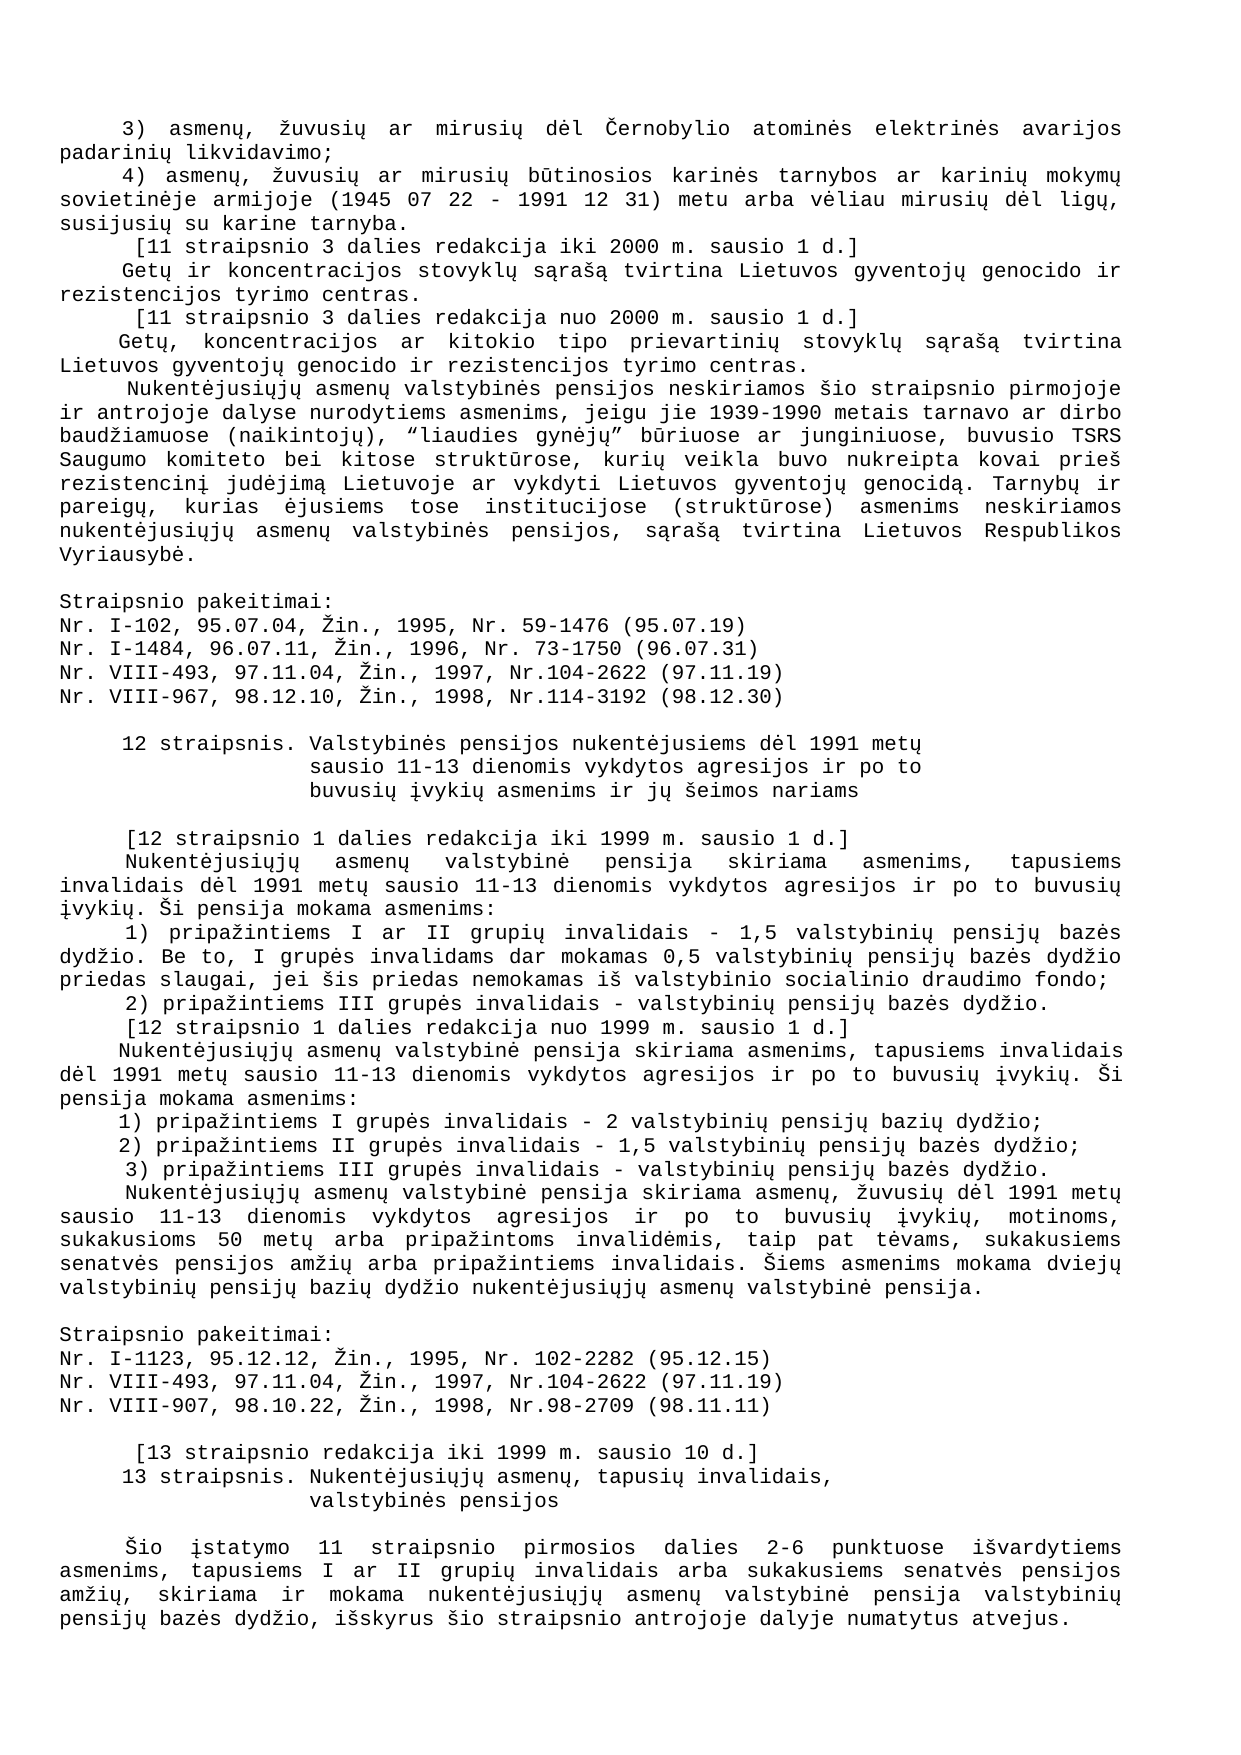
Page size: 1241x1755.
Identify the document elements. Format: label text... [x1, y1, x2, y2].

text Nr. I-1484, 96.07.11, Žin., 1996, Nr. 73-1750 (96.07.31) [59, 638, 1122, 662]
text Šio įstatymo 11 straipsnio pirmosios dalies 2-6 punktuose išvardytiems asmenims, tapusiems I ar II grupių invalidais arba sukakusiems senatvės pensijos amžių, skiriama ir mokama nukentėjusiųjų asmenų valstybinė pensija valstybinių pensijų bazės dydžio, išskyrus šio straipsnio antrojoje dalyje numatytus atvejus. [59, 1537, 1122, 1631]
text buvusių įvykių asmenims ir jų šeimos nariams [59, 780, 1122, 804]
text sausio 11-13 dienomis vykdytos agresijos ir po to [59, 757, 1122, 780]
text Nukentėjusiųjų asmenų valstybinė pensija skiriama asmenims, tapusiems invalidais dėl 1991 metų sausio 11-13 dienomis vykdytos agresijos ir po to buvusių įvykių. Ši pensija mokama asmenims: [59, 1040, 1124, 1111]
text Nr. VIII-493, 97.11.04, Žin., 1997, Nr.104-2622 (97.11.19) [59, 1371, 1122, 1395]
text Getų, koncentracijos ar kitokio tipo prievartinių stovyklų sąrašą tvirtina Lietuvos gyventojų genocido ir rezistencijos tyrimo centras. [59, 331, 1122, 378]
text 12 straipsnis. Valstybinės pensijos nukentėjusiems dėl 1991 metų [59, 733, 1122, 757]
text Nr. VIII-967, 98.12.10, Žin., 1998, Nr.114-3192 (98.12.30) [59, 686, 1122, 709]
text 3) asmenų, žuvusių ar mirusių dėl Černobylio atominės elektrinės avarijos padarinių likvidavimo; [59, 118, 1122, 165]
text 1) pripažintiems I grupės invalidais - 2 valstybinių pensijų bazių dydžio; [59, 1111, 1124, 1135]
text Getų ir koncentracijos stovyklų sąrašą tvirtina Lietuvos gyventojų genocido ir rezistencijos tyrimo centras. [59, 260, 1122, 307]
text [13 straipsnio redakcija iki 1999 m. sausio 10 d.] [59, 1442, 1122, 1466]
text Nukentėjusiųjų asmenų valstybinė pensija skiriama asmenims, tapusiems invalidais dėl 1991 metų sausio 11-13 dienomis vykdytos agresijos ir po to buvusių įvykių. Ši pensija mokama asmenims: [59, 851, 1122, 922]
text 2) pripažintiems III grupės invalidais - valstybinių pensijų bazės dydžio. [59, 993, 1122, 1017]
text Nr. I-102, 95.07.04, Žin., 1995, Nr. 59-1476 (95.07.19) [59, 615, 1122, 638]
text [12 straipsnio 1 dalies redakcija iki 1999 m. sausio 1 d.] [59, 827, 1122, 851]
text Nukentėjusiųjų asmenų valstybinė pensija skiriama asmenų, žuvusių dėl 1991 metų sausio 11-13 dienomis vykdytos agresijos ir po to buvusių įvykių, motinoms, sukakusioms 50 metų arba pripažintoms invalidėmis, taip pat tėvams, sukakusiems senatvės pensijos amžių arba pripažintiems invalidais. Šiems asmenims mokama dviejų valstybinių pensijų bazių dydžio nukentėjusiųjų asmenų valstybinė pensija. [59, 1182, 1122, 1300]
text [11 straipsnio 3 dalies redakcija nuo 2000 m. sausio 1 d.] [59, 307, 1122, 331]
text Nr. I-1123, 95.12.12, Žin., 1995, Nr. 102-2282 (95.12.15) [59, 1348, 1122, 1371]
text Straipsnio pakeitimai: [59, 591, 1122, 615]
text [11 straipsnio 3 dalies redakcija iki 2000 m. sausio 1 d.] [59, 236, 1122, 260]
text Straipsnio pakeitimai: [59, 1324, 1122, 1348]
text valstybinės pensijos [59, 1489, 1122, 1513]
text 13 straipsnis. Nukentėjusiųjų asmenų, tapusių invalidais, [59, 1466, 1122, 1489]
text 1) pripažintiems I ar II grupių invalidais - 1,5 valstybinių pensijų bazės dydžio. Be to, I grupės invalidams dar mokamas 0,5 valstybinių pensijų bazės dydžio priedas slaugai, jei šis priedas nemokamas iš valstybinio socialinio draudimo fondo; [59, 922, 1122, 993]
text 3) pripažintiems III grupės invalidais - valstybinių pensijų bazės dydžio. [59, 1158, 1122, 1182]
text Nukentėjusiųjų asmenų valstybinės pensijos neskiriamos šio straipsnio pirmojoje ir antrojoje dalyse nurodytiems asmenims, jeigu jie 1939-1990 metais tarnavo ar dirbo baudžiamuose (naikintojų), “liaudies gynėjų” būriuose ar junginiuose, buvusio TSRS Saugumo komiteto bei kitose struktūrose, kurių veikla buvo nukreipta kovai prieš rezistencinį judėjimą Lietuvoje ar vykdyti Lietuvos gyventojų genocidą. Tarnybų ir pareigų, kurias ėjusiems tose institucijose (struktūrose) asmenims neskiriamos nukentėjusiųjų asmenų valstybinės pensijos, sąrašą tvirtina Lietuvos Respublikos Vyriausybė. [59, 378, 1122, 567]
text Nr. VIII-493, 97.11.04, Žin., 1997, Nr.104-2622 (97.11.19) [59, 662, 1122, 686]
text 2) pripažintiems II grupės invalidais - 1,5 valstybinių pensijų bazės dydžio; [59, 1135, 1124, 1158]
text Nr. VIII-907, 98.10.22, Žin., 1998, Nr.98-2709 (98.11.11) [59, 1395, 1122, 1419]
text [12 straipsnio 1 dalies redakcija nuo 1999 m. sausio 1 d.] [59, 1017, 1122, 1040]
text 4) asmenų, žuvusių ar mirusių būtinosios karinės tarnybos ar karinių mokymų sovietinėje armijoje (1945 07 22 - 1991 12 31) metu arba vėliau mirusių dėl ligų, susijusių su karine tarnyba. [59, 165, 1122, 236]
